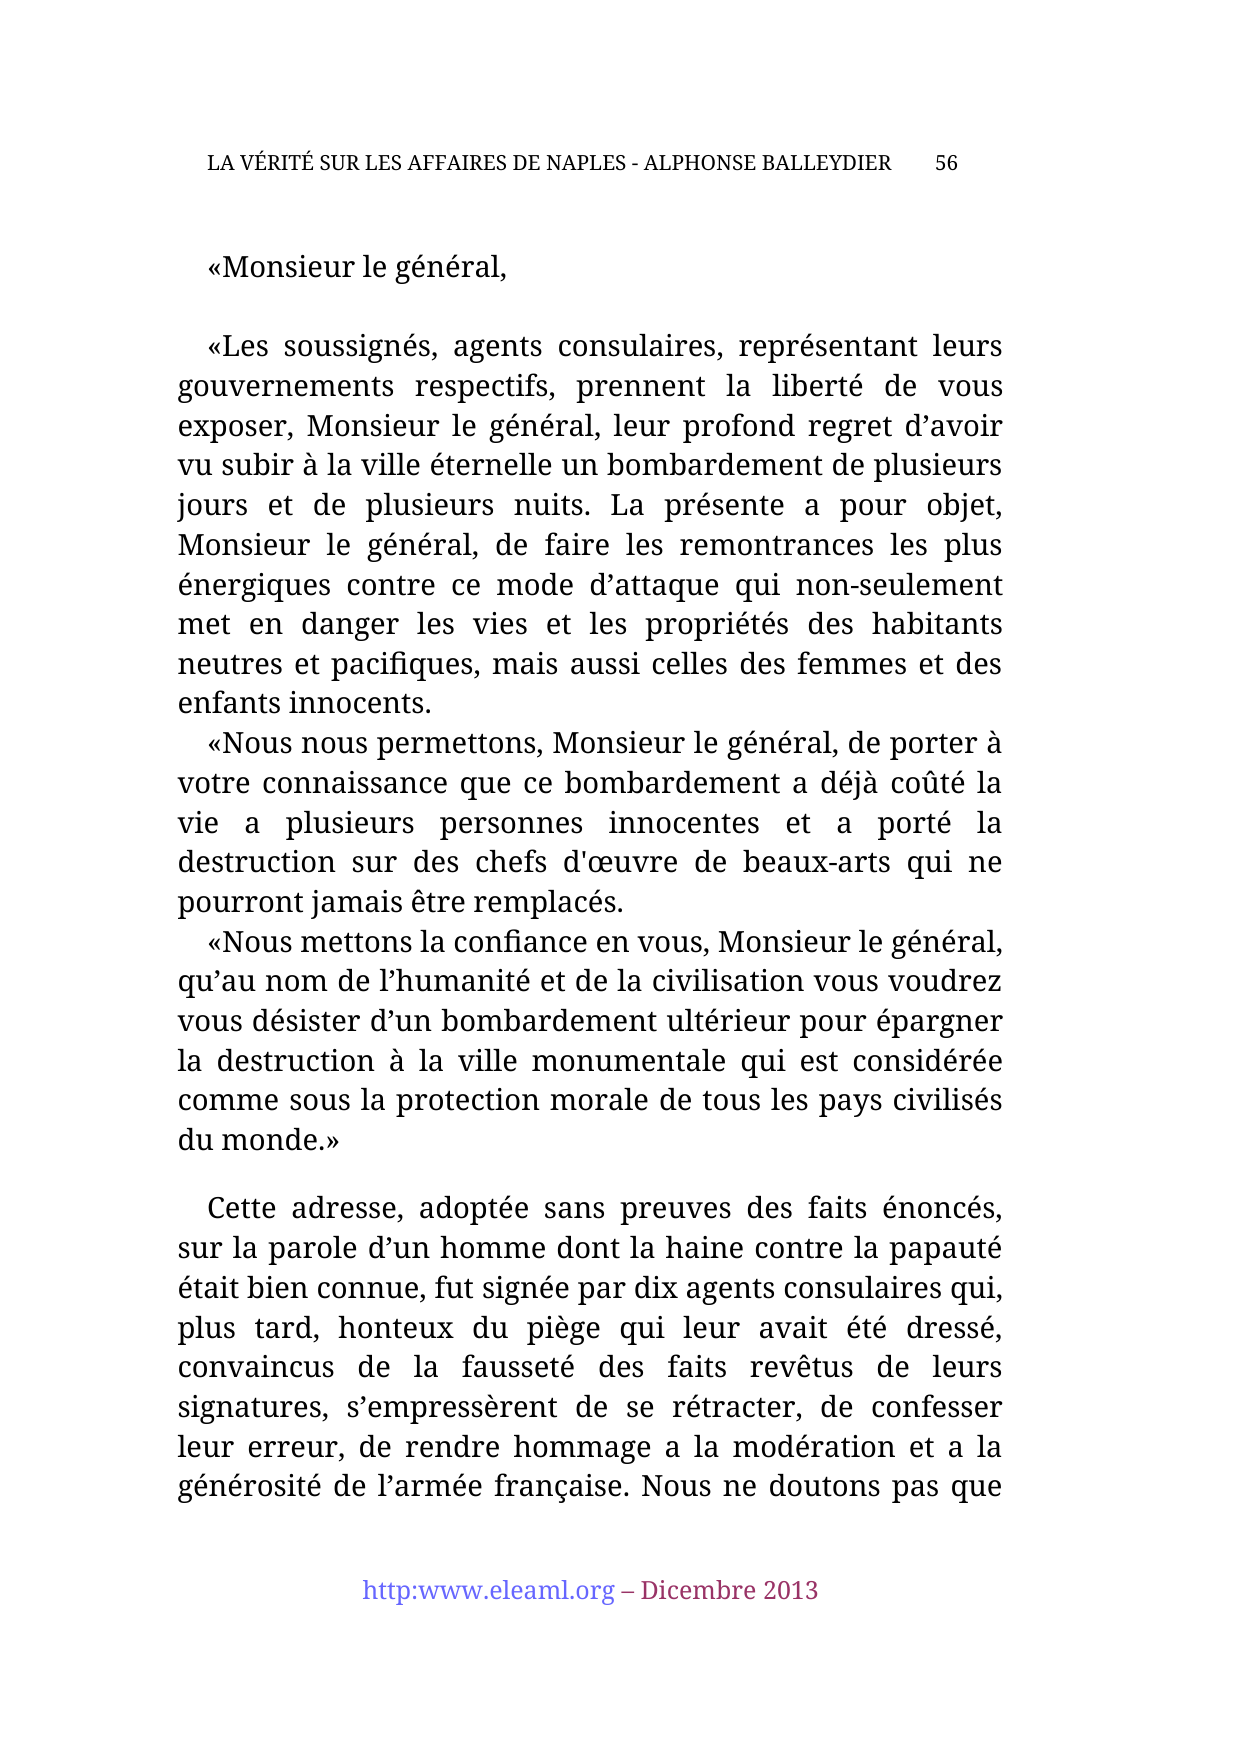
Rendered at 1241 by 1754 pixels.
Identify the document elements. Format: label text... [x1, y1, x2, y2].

text Cette adresse, adoptée sans preuves des faits énoncés, sur la parole d’un homme dont la haine contre la papauté était bien connue, fut signée par dix agents consulaires qui, plus tard, honteux du piège qui leur avait été dressé, convaincus de la fausseté des faits revêtus de leurs signatures, s’empressèrent de se rétracter, de confesser leur erreur, de rendre hommage a la modération et a la générosité de l’armée française. Nous ne doutons pas que [177, 1188, 1004, 1505]
text «Les soussignés, agents consulaires, représentant leurs gouvernements respectifs, prennent la liberté de vous exposer, Monsieur le général, leur profond regret d’avoir vu subir à la ville éternelle un bombardement de plusieurs jours et de plusieurs nuits. La présente a pour objet, Monsieur le général, de faire les remontrances les plus énergiques contre ce mode d’attaque qui non-seulement met en danger les vies et les propriétés des habitants neutres et pacifiques, mais aussi celles des femmes et des enfants innocents. [177, 326, 1004, 722]
text «Monsieur le général, [177, 246, 1004, 286]
text «Nous nous permettons, Monsieur le général, de porter à votre connaissance que ce bombardement a déjà coûté la vie a plusieurs personnes innocentes et a porté la destruction sur des chefs d'œuvre de beaux-arts qui ne pourront jamais être remplacés. [177, 722, 1004, 921]
text «Nous mettons la confiance en vous, Monsieur le général, qu’au nom de l’humanité et de la civilisation vous voudrez vous désister d’un bombardement ultérieur pour épargner la destruction à la ville monumentale qui est considérée comme sous la protection morale de tous les pays civilisés du monde.» [177, 921, 1004, 1159]
